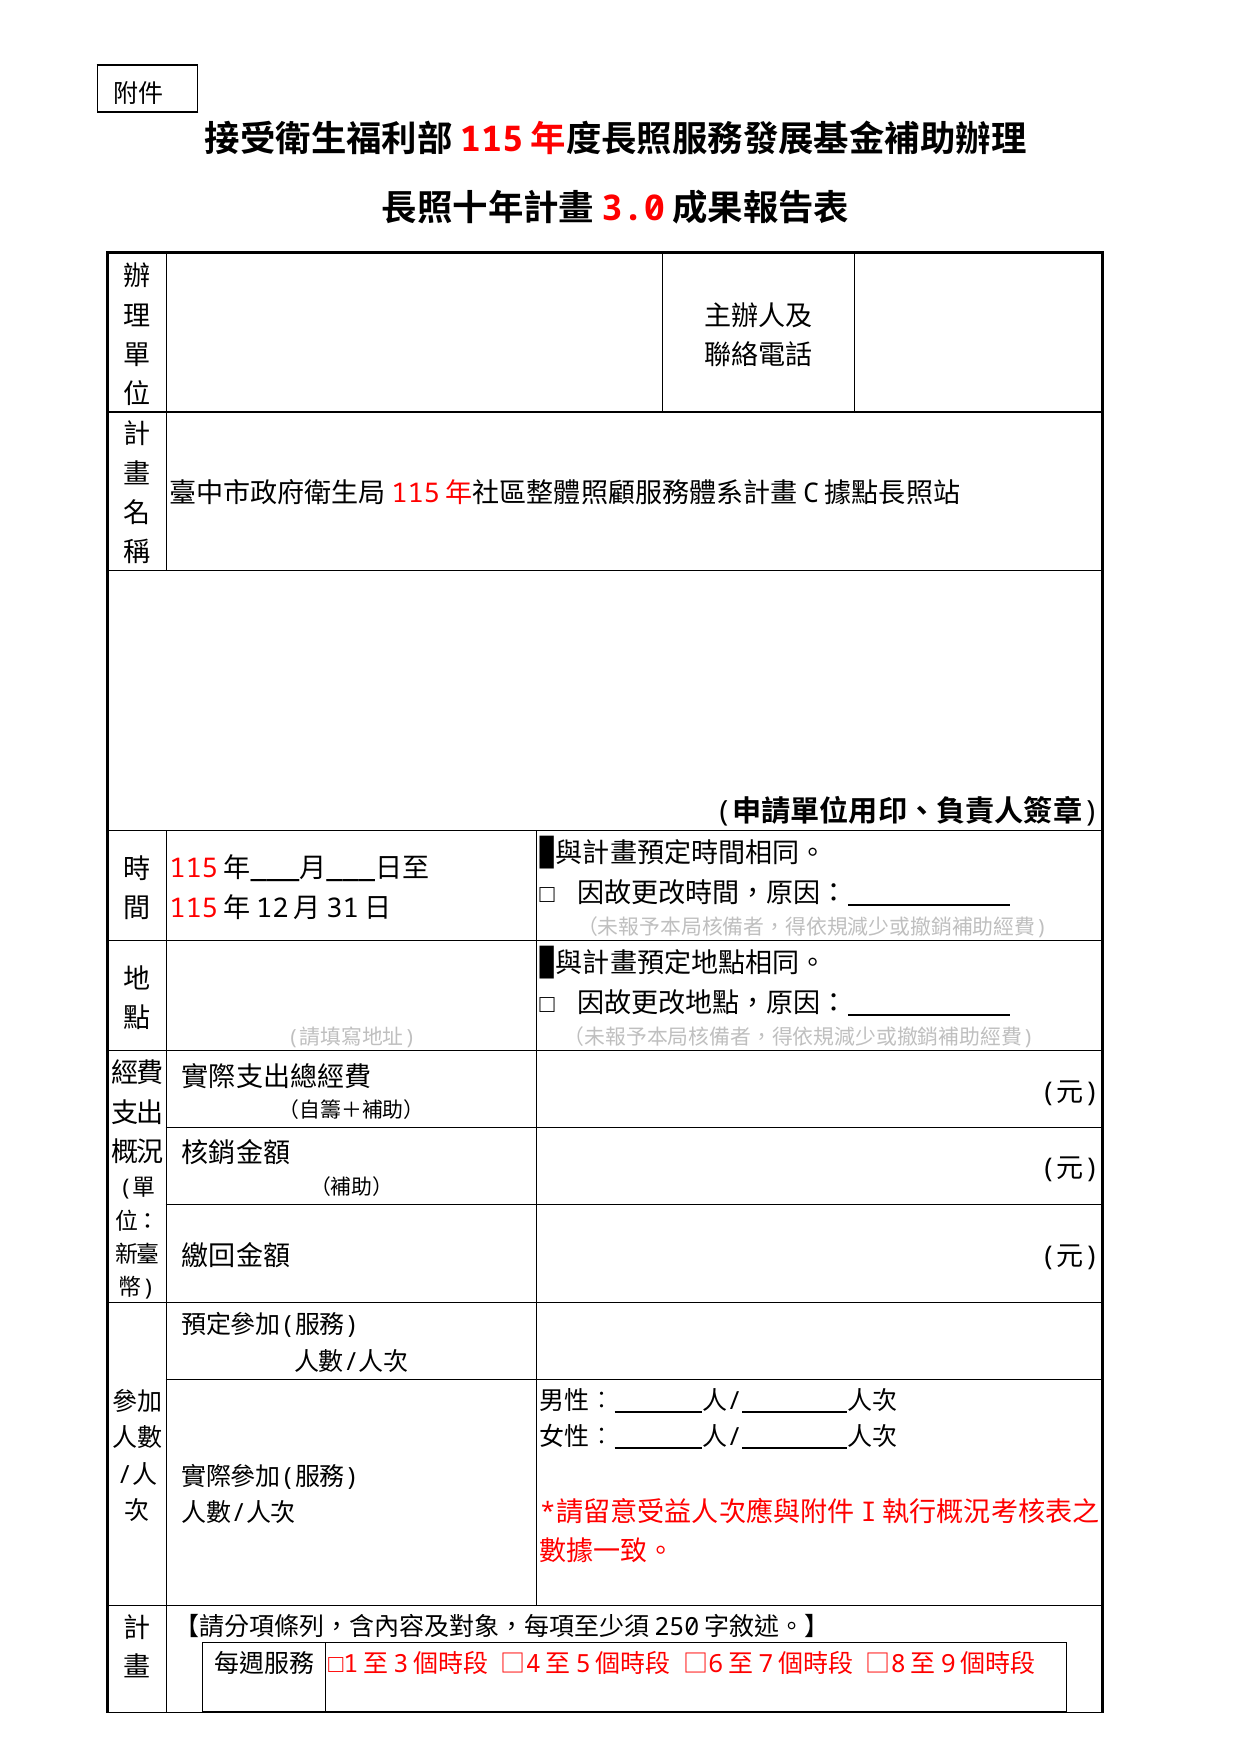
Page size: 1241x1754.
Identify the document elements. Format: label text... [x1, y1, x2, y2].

table_cell 地 點 [109, 941, 166, 1050]
table_cell (元) [537, 1205, 1101, 1302]
table_cell 繳回金額 [167, 1205, 536, 1302]
table_cell (請填寫地址) [167, 941, 536, 1050]
table_cell 預定參加(服務) 人數/人次 [167, 1303, 536, 1379]
table_cell ▉與計畫預定時間相同。 因故更改時間，原因： （未報予本局核備者，得依規減少或撤銷補助經費) [537, 831, 1101, 940]
table_cell ▉與計畫預定地點相同。 因故更改地點，原因： （未報予本局核備者，得依規減少或撤銷補助經費) [537, 941, 1101, 1050]
table_header □1至3個時段 □4至5個時段 □6至7個時段 □8至9個時段 [326, 1643, 1066, 1711]
table_cell 參加人數 /人次 [109, 1303, 166, 1605]
text 長照十年計畫3.0成果報告表 [118, 195, 1112, 226]
text 接受衛生福利部115年度長照服務發展基金補助辦理 [118, 126, 1112, 157]
text 附件J [113, 73, 182, 104]
table_cell 臺中市政府衛生局115年社區整體照顧服務體系計畫C據點長照站 [167, 413, 1101, 569]
table_cell (元) [537, 1051, 1101, 1127]
table_cell 核銷金額 （補助） [167, 1128, 536, 1204]
table_cell 實際支出總經費 （自籌＋補助） [167, 1051, 536, 1127]
table_cell (元) [537, 1128, 1101, 1204]
table_cell 計畫 [109, 1606, 166, 1712]
table_cell 115年___月___日至 115年12月31日 [167, 831, 536, 940]
table_cell [537, 1303, 1101, 1379]
table_header 主辦人及 聯絡電話 [663, 254, 854, 411]
table_header [855, 254, 1101, 411]
table_cell 經費支出概況 (單位：新臺幣) [109, 1051, 166, 1302]
table_cell 實際參加(服務) 人數/人次 [167, 1380, 536, 1605]
table_cell (申請單位用印、負責人簽章) [109, 571, 1101, 830]
table_cell 時 間 [109, 831, 166, 940]
table_header 每週服務 [203, 1643, 325, 1711]
table_header 辦理單位 [109, 254, 166, 411]
table_cell 計畫名稱 [109, 413, 166, 569]
table_cell 男性︰ 人/ 人次 女性︰ 人/ 人次 *請留意受益人次應與附件I執行概況考核表之數據一致。 [537, 1380, 1101, 1605]
table_cell 【請分項條列，含內容及對象，每項至少須250字敘述。】 [167, 1606, 1101, 1712]
table_header [167, 254, 662, 411]
